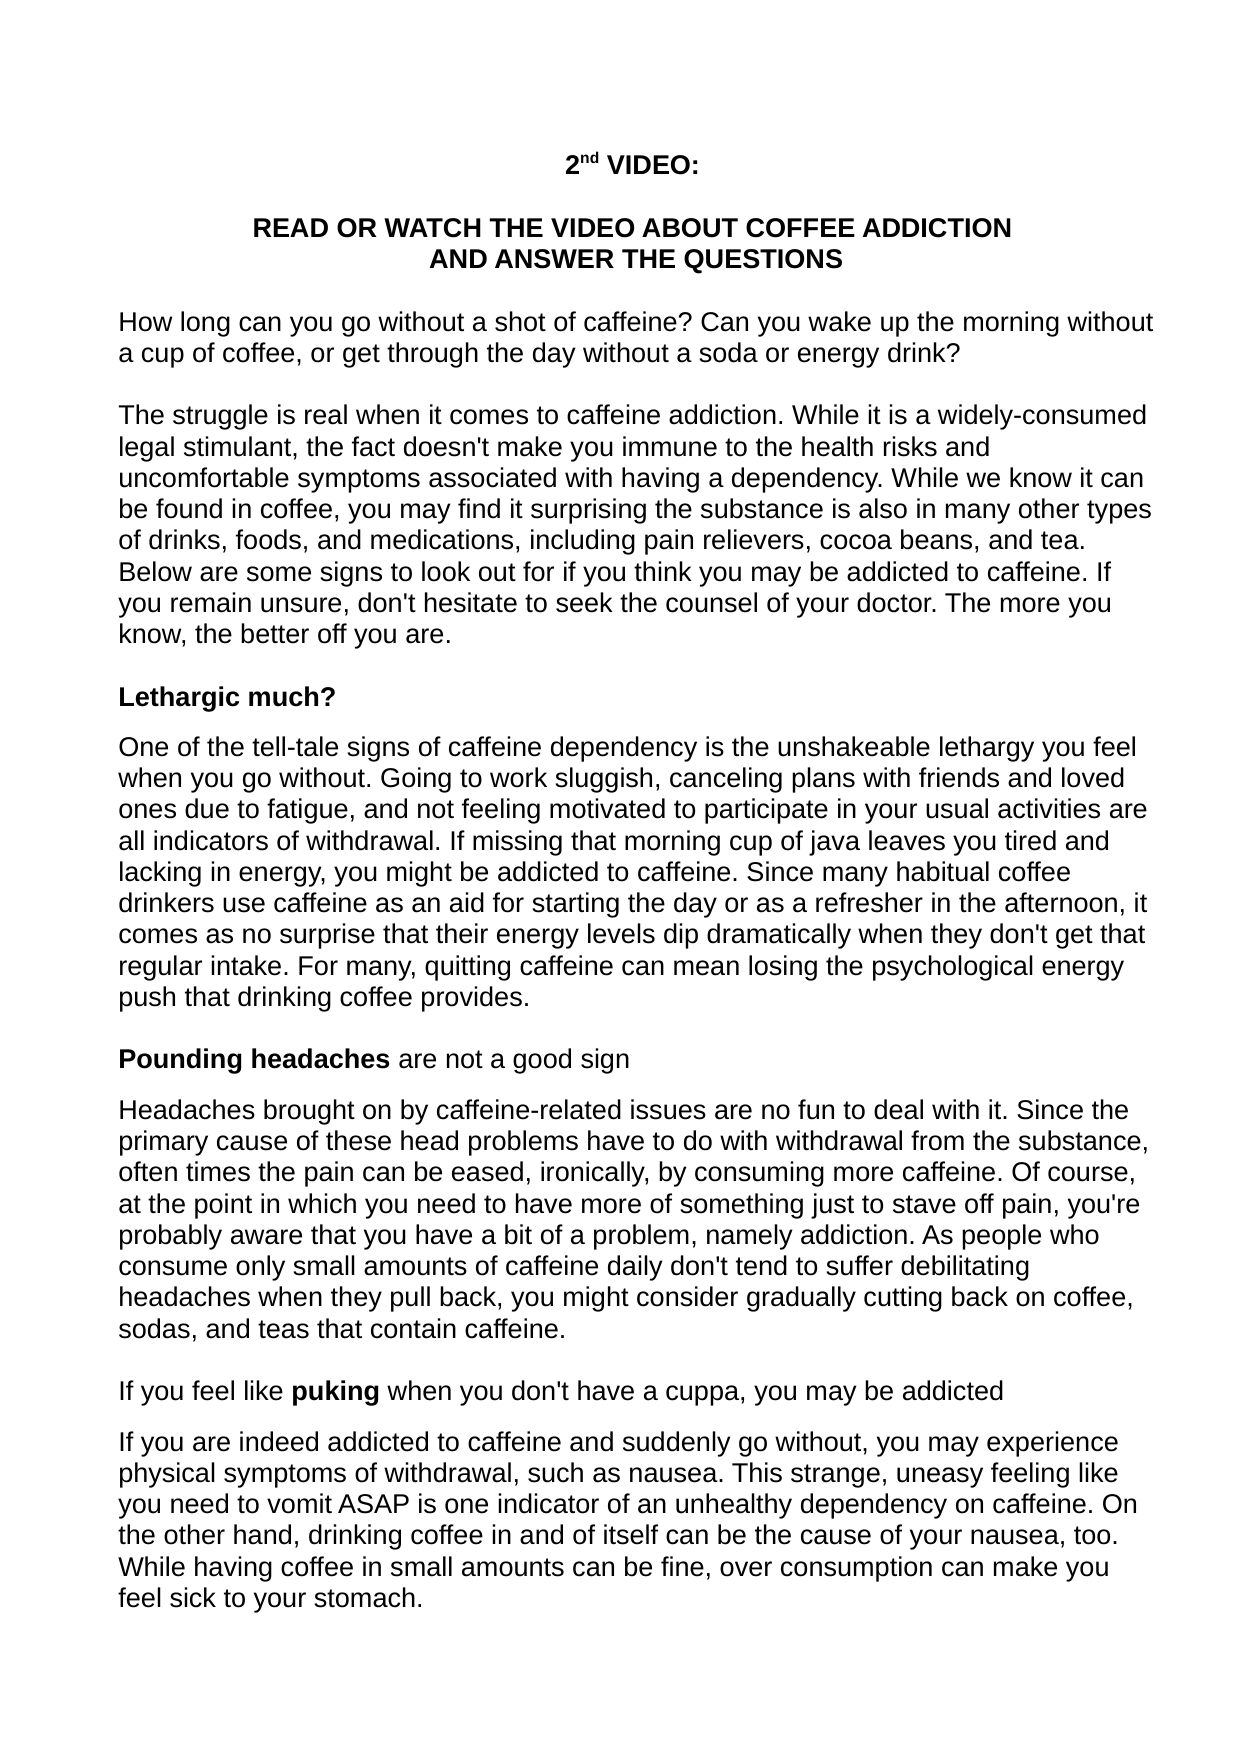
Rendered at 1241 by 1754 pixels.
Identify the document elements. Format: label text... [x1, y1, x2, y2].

text READ OR WATCH THE VIDEO ABOUT COFFEE ADDICTION [118, 212, 1154, 243]
text If you are indeed addicted to caffeine and suddenly go without, you may experience physical symptoms of withdrawal, such as nausea. This strange, uneasy feeling like you need to vomit ASAP is one indicator of an unhealthy dependency on caffeine. On the other hand, drinking coffee in and of itself can be the cause of your nausea, too. While having coffee in small amounts can be fine, over consumption can make you feel sick to your stomach. [118, 1426, 1154, 1613]
text If you feel like puking when you don't have a cuppa, you may be addicted [118, 1375, 1154, 1406]
text Lethargic much? [118, 681, 1154, 712]
text Pounding headaches are not a good sign [118, 1043, 1154, 1075]
text AND ANSWER THE QUESTIONS [118, 243, 1154, 274]
text Headaches brought on by caffeine-related issues are no fun to deal with it. Since the primary cause of these head problems have to do with withdrawal from the substance, often times the pain can be eased, ironically, by consuming more caffeine. Of course, at the point in which you need to have more of something just to stave off pain, you're probably aware that you have a bit of a problem, namely addiction. As people who consume only small amounts of caffeine daily don't tend to suffer debilitating headaches when they pull back, you might consider gradually cutting back on coffee, sodas, and teas that contain caffeine. [118, 1094, 1154, 1344]
text How long can you go without a shot of caffeine? Can you wake up the morning without a cup of coffee, or get through the day without a soda or energy drink? [118, 306, 1154, 368]
text One of the tell-tale signs of caffeine dependency is the unshakeable lethargy you feel when you go without. Going to work sluggish, canceling plans with friends and loved ones due to fatigue, and not feeling motivated to participate in your usual activities are all indicators of withdrawal. If missing that morning cup of java leaves you tired and lacking in energy, you might be addicted to caffeine. Since many habitual coffee drinkers use caffeine as an aid for starting the day or as a refresher in the afternoon, it comes as no surprise that their energy levels dip dramatically when they don't get that regular intake. For many, quitting caffeine can mean losing the psychological energy push that drinking coffee provides. [118, 731, 1154, 1012]
text The struggle is real when it comes to caffeine addiction. While it is a widely-consumed legal stimulant, the fact doesn't make you immune to the health risks and uncomfortable symptoms associated with having a dependency. While we know it can be found in coffee, you may find it surprising the substance is also in many other types of drinks, foods, and medications, including pain relievers, cocoa beans, and tea. Below are some signs to look out for if you think you may be addicted to caffeine. If you remain unsure, don't hesitate to seek the counsel of your doctor. The more you know, the better off you are. [118, 399, 1154, 649]
text 2nd VIDEO: [118, 149, 1154, 181]
